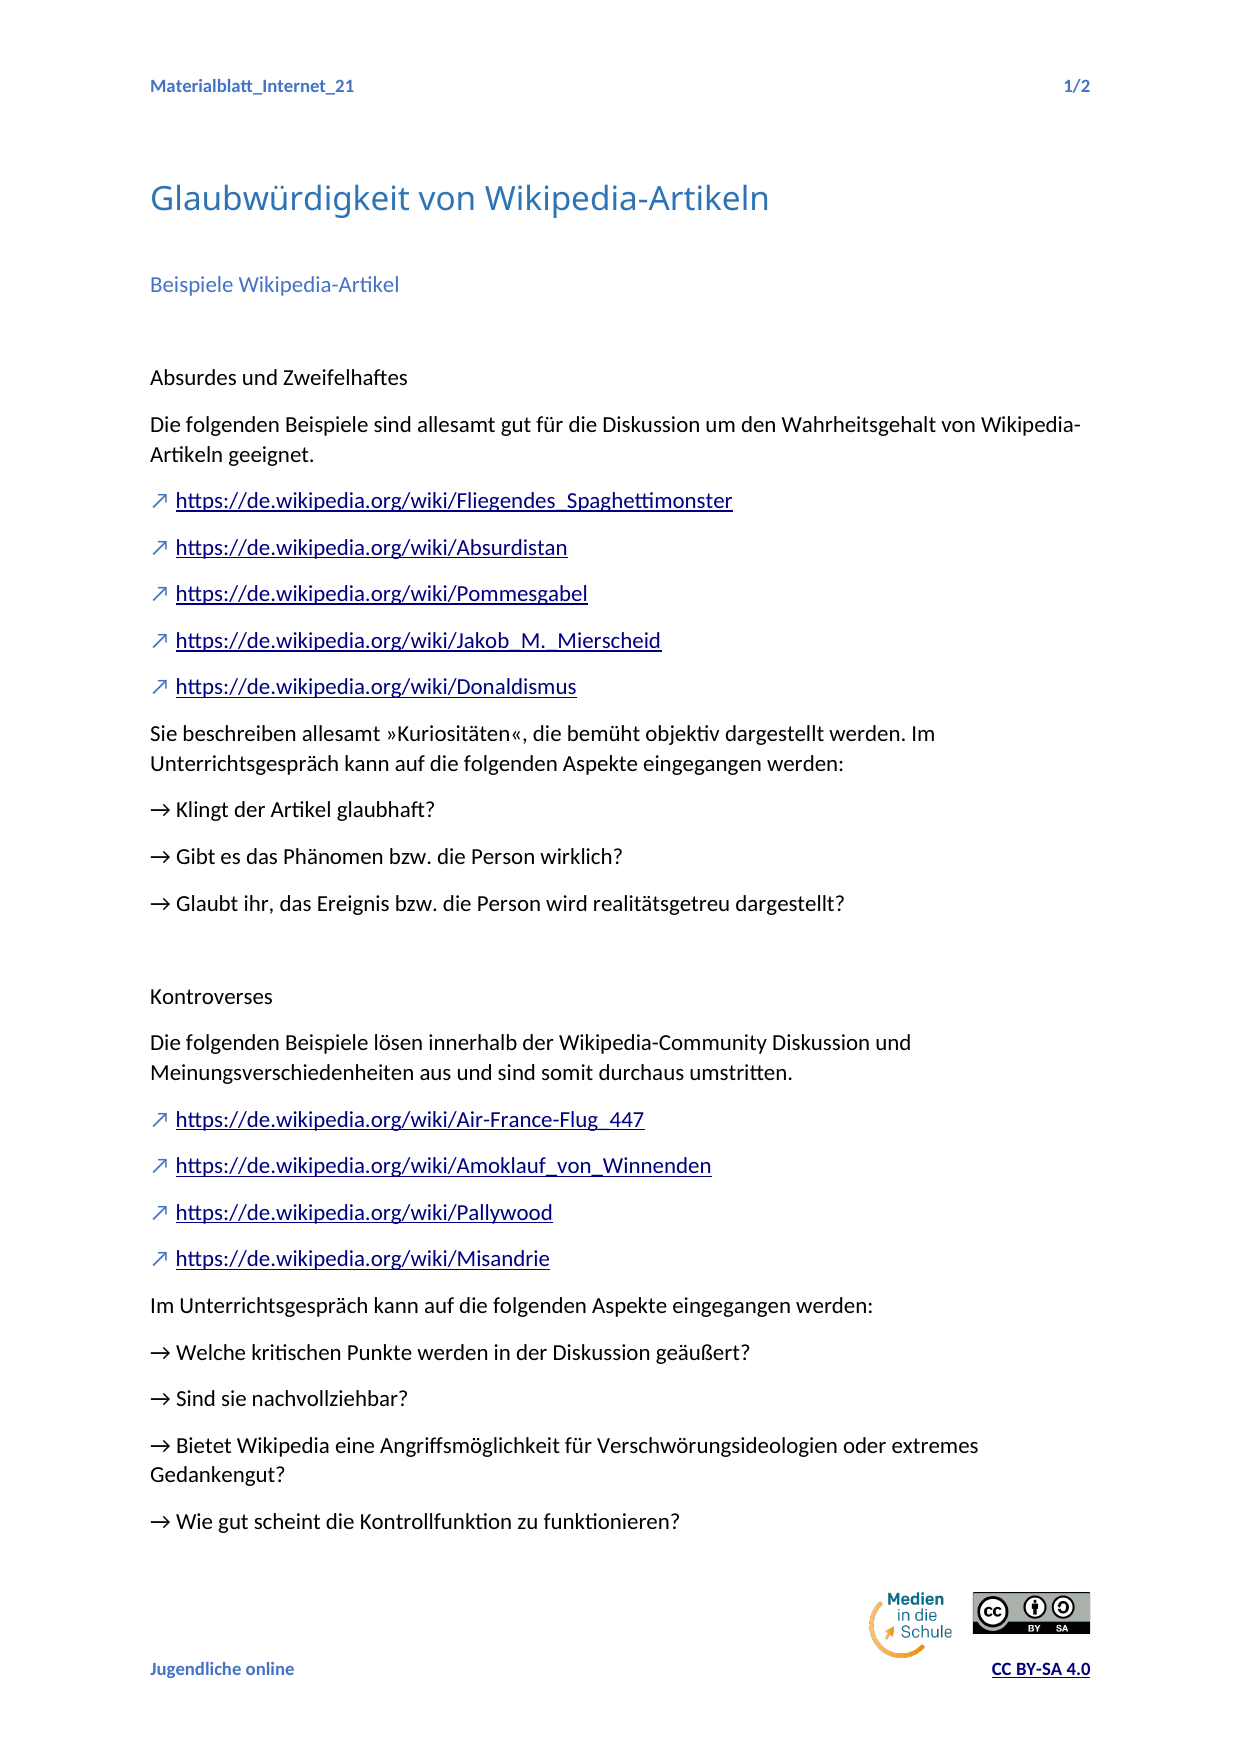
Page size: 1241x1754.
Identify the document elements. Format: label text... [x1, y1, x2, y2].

text Die folgenden Beispiele lösen innerhalb der Wikipedia-Community Diskussion und Meinungsverschiedenheiten aus und sind somit durchaus umstritten. [150, 1028, 1090, 1086]
text ↗ https://de.wikipedia.org/wiki/Pallywood [150, 1198, 1090, 1226]
text ↗ https://de.wikipedia.org/wiki/Misandrie [150, 1244, 1090, 1272]
text Kontroverses [150, 982, 1090, 1010]
text ↗ https://de.wikipedia.org/wiki/Pommesgabel [150, 579, 1090, 607]
text ↗ https://de.wikipedia.org/wiki/Jakob_M._Mierscheid [150, 626, 1090, 654]
subtitle Glaubwürdigkeit von Wikipedia-Artikeln [150, 175, 1090, 220]
text → Wie gut scheint die Kontrollfunktion zu funktionieren? [150, 1507, 1090, 1535]
text ↗ https://de.wikipedia.org/wiki/Absurdistan [150, 533, 1090, 561]
text → Klingt der Artikel glaubhaft? [150, 796, 1090, 823]
text ↗ https://de.wikipedia.org/wiki/Fliegendes_Spaghettimonster [150, 486, 1090, 514]
text Im Unterrichtsgespräch kann auf die folgenden Aspekte eingegangen werden: [150, 1291, 1090, 1319]
text Sie beschreiben allesamt »Kuriositäten«, die bemüht objektiv dargestellt werden. Im Unterrichtsgespräch kann auf die folgenden Aspekte eingegangen werden: [150, 719, 1090, 777]
text → Gibt es das Phänomen bzw. die Person wirklich? [150, 842, 1090, 870]
text Absurdes und Zweifelhaftes [150, 363, 1090, 391]
text → Bietet Wikipedia eine Angriffsmöglichkeit für Verschwörungsideologien oder extremes Gedankengut? [150, 1431, 1090, 1489]
text ↗ https://de.wikipedia.org/wiki/Amoklauf_von_Winnenden [150, 1151, 1090, 1179]
text Die folgenden Beispiele sind allesamt gut für die Diskussion um den Wahrheitsgehalt von Wikipedia-Artikeln geeignet. [150, 410, 1090, 468]
text Beispiele Wikipedia-Artikel [150, 270, 1090, 298]
text → Welche kritischen Punkte werden in der Diskussion geäußert? [150, 1338, 1090, 1366]
text ↗ https://de.wikipedia.org/wiki/Air-France-Flug_447 [150, 1105, 1090, 1133]
text → Glaubt ihr, das Ereignis bzw. die Person wird realitätsgetreu dargestellt? [150, 889, 1090, 917]
text → Sind sie nachvollziehbar? [150, 1384, 1090, 1412]
text ↗ https://de.wikipedia.org/wiki/Donaldismus [150, 672, 1090, 701]
